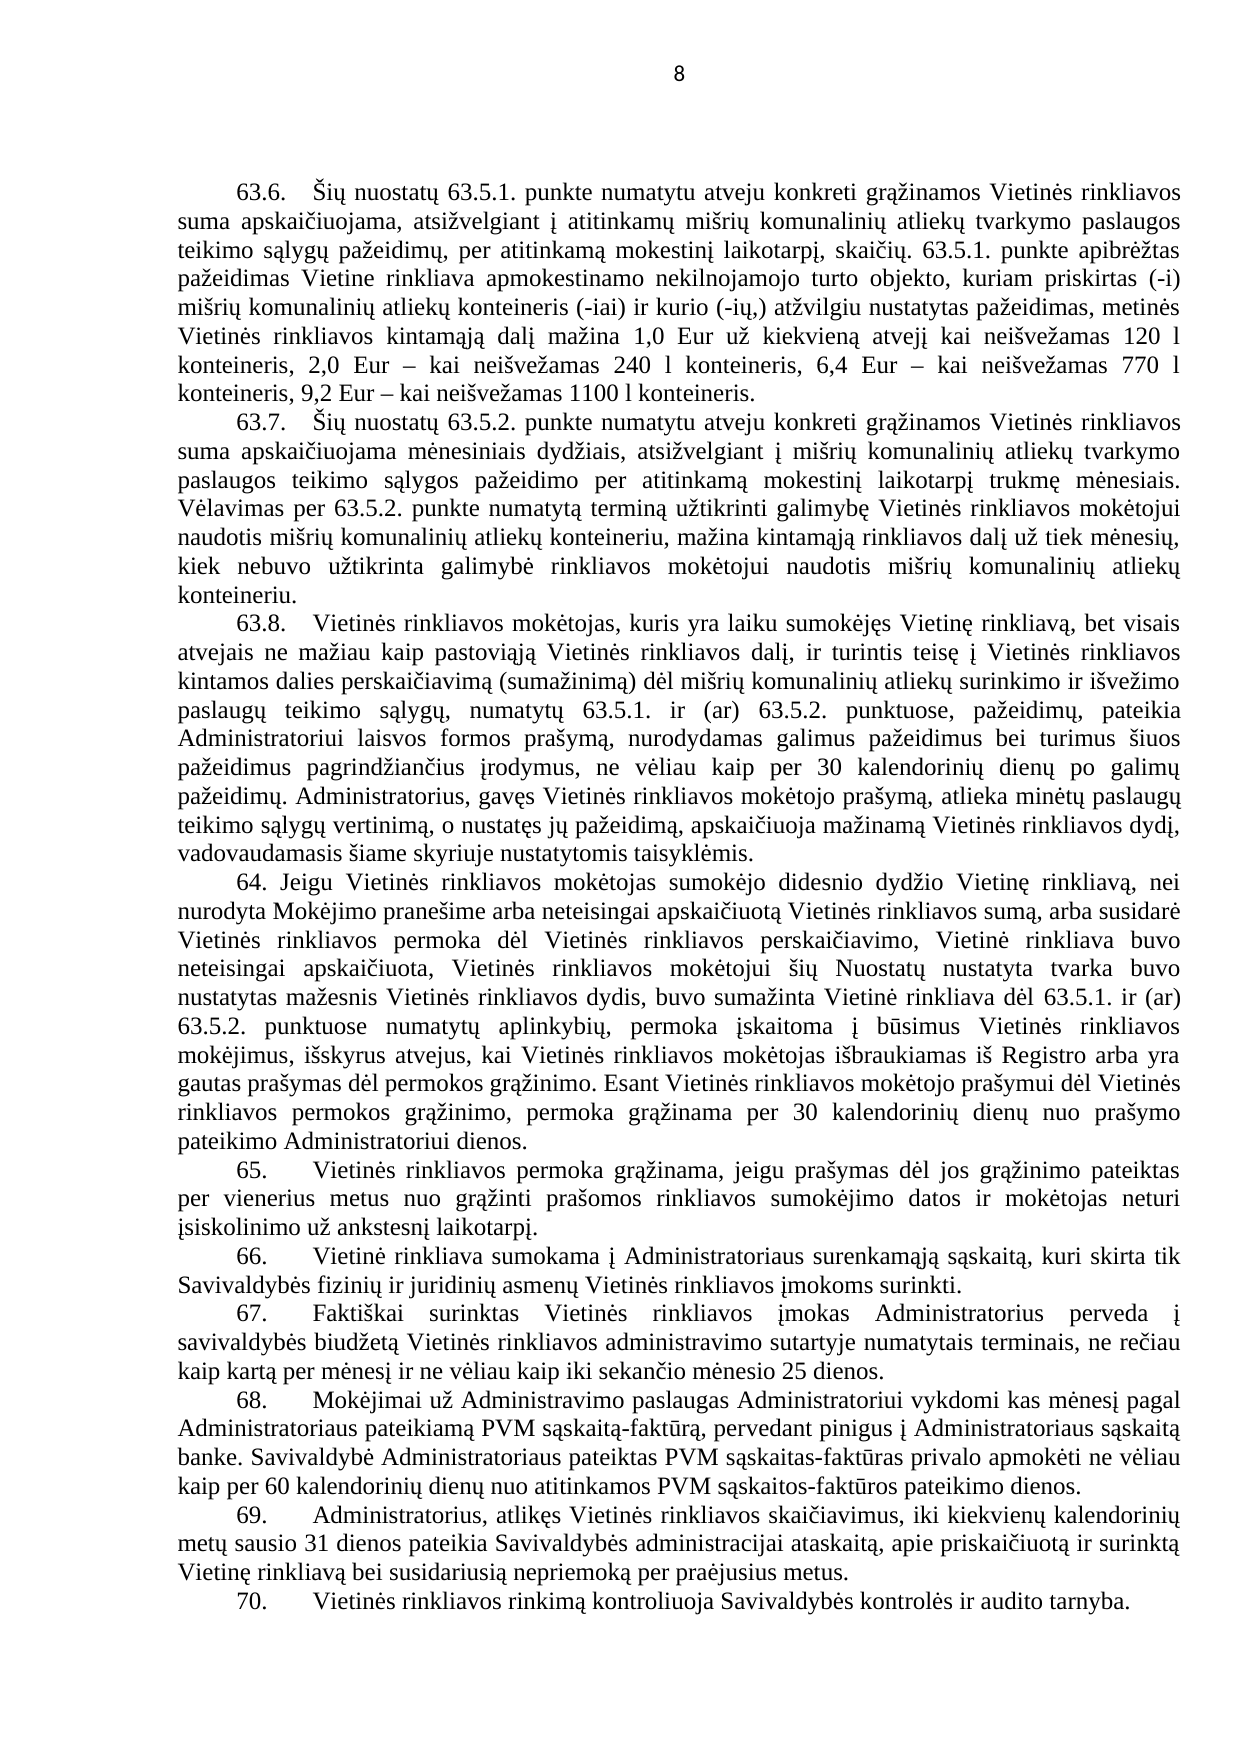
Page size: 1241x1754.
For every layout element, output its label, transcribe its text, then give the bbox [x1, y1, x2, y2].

text 67. Faktiškai surinktas Vietinės rinkliavos įmokas Administratorius perveda į savivaldybės biudžetą Vietinės rinkliavos administravimo sutartyje numatytais terminais, ne rečiau kaip kartą per mėnesį ir ne vėliau kaip iki sekančio mėnesio 25 dienos. [177, 1298, 1181, 1385]
text 66. Vietinė rinkliava sumokama į Administratoriaus surenkamąją sąskaitą, kuri skirta tik Savivaldybės fizinių ir juridinių asmenų Vietinės rinkliavos įmokoms surinkti. [177, 1241, 1181, 1298]
text 70. Vietinės rinkliavos rinkimą kontroliuoja Savivaldybės kontrolės ir audito tarnyba. [177, 1586, 1181, 1615]
text 69. Administratorius, atlikęs Vietinės rinkliavos skaičiavimus, iki kiekvienų kalendorinių metų sausio 31 dienos pateikia Savivaldybės administracijai ataskaitą, apie priskaičiuotą ir surinktą Vietinę rinkliavą bei susidariusią nepriemoką per praėjusius metus. [177, 1500, 1181, 1586]
text 65. Vietinės rinkliavos permoka grąžinama, jeigu prašymas dėl jos grąžinimo pateiktas per vienerius metus nuo grąžinti prašomos rinkliavos sumokėjimo datos ir mokėtojas neturi įsiskolinimo už ankstesnį laikotarpį. [177, 1155, 1181, 1241]
text 68. Mokėjimai už Administravimo paslaugas Administratoriui vykdomi kas mėnesį pagal Administratoriaus pateikiamą PVM sąskaitą-faktūrą, pervedant pinigus į Administratoriaus sąskaitą banke. Savivaldybė Administratoriaus pateiktas PVM sąskaitas-faktūras privalo apmokėti ne vėliau kaip per 60 kalendorinių dienų nuo atitinkamos PVM sąskaitos-faktūros pateikimo dienos. [177, 1385, 1181, 1500]
text 63.7. Šių nuostatų 63.5.2. punkte numatytu atveju konkreti grąžinamos Vietinės rinkliavos suma apskaičiuojama mėnesiniais dydžiais, atsižvelgiant į mišrių komunalinių atliekų tvarkymo paslaugos teikimo sąlygos pažeidimo per atitinkamą mokestinį laikotarpį trukmę mėnesiais. Vėlavimas per 63.5.2. punkte numatytą terminą užtikrinti galimybę Vietinės rinkliavos mokėtojui naudotis mišrių komunalinių atliekų konteineriu, mažina kintamąją rinkliavos dalį už tiek mėnesių, kiek nebuvo užtikrinta galimybė rinkliavos mokėtojui naudotis mišrių komunalinių atliekų konteineriu. [177, 407, 1181, 608]
text 63.8. Vietinės rinkliavos mokėtojas, kuris yra laiku sumokėjęs Vietinę rinkliavą, bet visais atvejais ne mažiau kaip pastoviąją Vietinės rinkliavos dalį, ir turintis teisę į Vietinės rinkliavos kintamos dalies perskaičiavimą (sumažinimą) dėl mišrių komunalinių atliekų surinkimo ir išvežimo paslaugų teikimo sąlygų, numatytų 63.5.1. ir (ar) 63.5.2. punktuose, pažeidimų, pateikia Administratoriui laisvos formos prašymą, nurodydamas galimus pažeidimus bei turimus šiuos pažeidimus pagrindžiančius įrodymus, ne vėliau kaip per 30 kalendorinių dienų po galimų pažeidimų. Administratorius, gavęs Vietinės rinkliavos mokėtojo prašymą, atlieka minėtų paslaugų teikimo sąlygų vertinimą, o nustatęs jų pažeidimą, apskaičiuoja mažinamą Vietinės rinkliavos dydį, vadovaudamasis šiame skyriuje nustatytomis taisyklėmis. [177, 608, 1181, 867]
text 63.6. Šių nuostatų 63.5.1. punkte numatytu atveju konkreti grąžinamos Vietinės rinkliavos suma apskaičiuojama, atsižvelgiant į atitinkamų mišrių komunalinių atliekų tvarkymo paslaugos teikimo sąlygų pažeidimų, per atitinkamą mokestinį laikotarpį, skaičių. 63.5.1. punkte apibrėžtas pažeidimas Vietine rinkliava apmokestinamo nekilnojamojo turto objekto, kuriam priskirtas (-i) mišrių komunalinių atliekų konteineris (-iai) ir kurio (-ių,) atžvilgiu nustatytas pažeidimas, metinės Vietinės rinkliavos kintamąją dalį mažina 1,0 Eur už kiekvieną atvejį kai neišvežamas 120 l konteineris, 2,0 Eur – kai neišvežamas 240 l konteineris, 6,4 Eur – kai neišvežamas 770 l konteineris, 9,2 Eur – kai neišvežamas 1100 l konteineris. [177, 177, 1181, 407]
text 64. Jeigu Vietinės rinkliavos mokėtojas sumokėjo didesnio dydžio Vietinę rinkliavą, nei nurodyta Mokėjimo pranešime arba neteisingai apskaičiuotą Vietinės rinkliavos sumą, arba susidarė Vietinės rinkliavos permoka dėl Vietinės rinkliavos perskaičiavimo, Vietinė rinkliava buvo neteisingai apskaičiuota, Vietinės rinkliavos mokėtojui šių Nuostatų nustatyta tvarka buvo nustatytas mažesnis Vietinės rinkliavos dydis, buvo sumažinta Vietinė rinkliava dėl 63.5.1. ir (ar) 63.5.2. punktuose numatytų aplinkybių, permoka įskaitoma į būsimus Vietinės rinkliavos mokėjimus, išskyrus atvejus, kai Vietinės rinkliavos mokėtojas išbraukiamas iš Registro arba yra gautas prašymas dėl permokos grąžinimo. Esant Vietinės rinkliavos mokėtojo prašymui dėl Vietinės rinkliavos permokos grąžinimo, permoka grąžinama per 30 kalendorinių dienų nuo prašymo pateikimo Administratoriui dienos. [177, 867, 1181, 1155]
